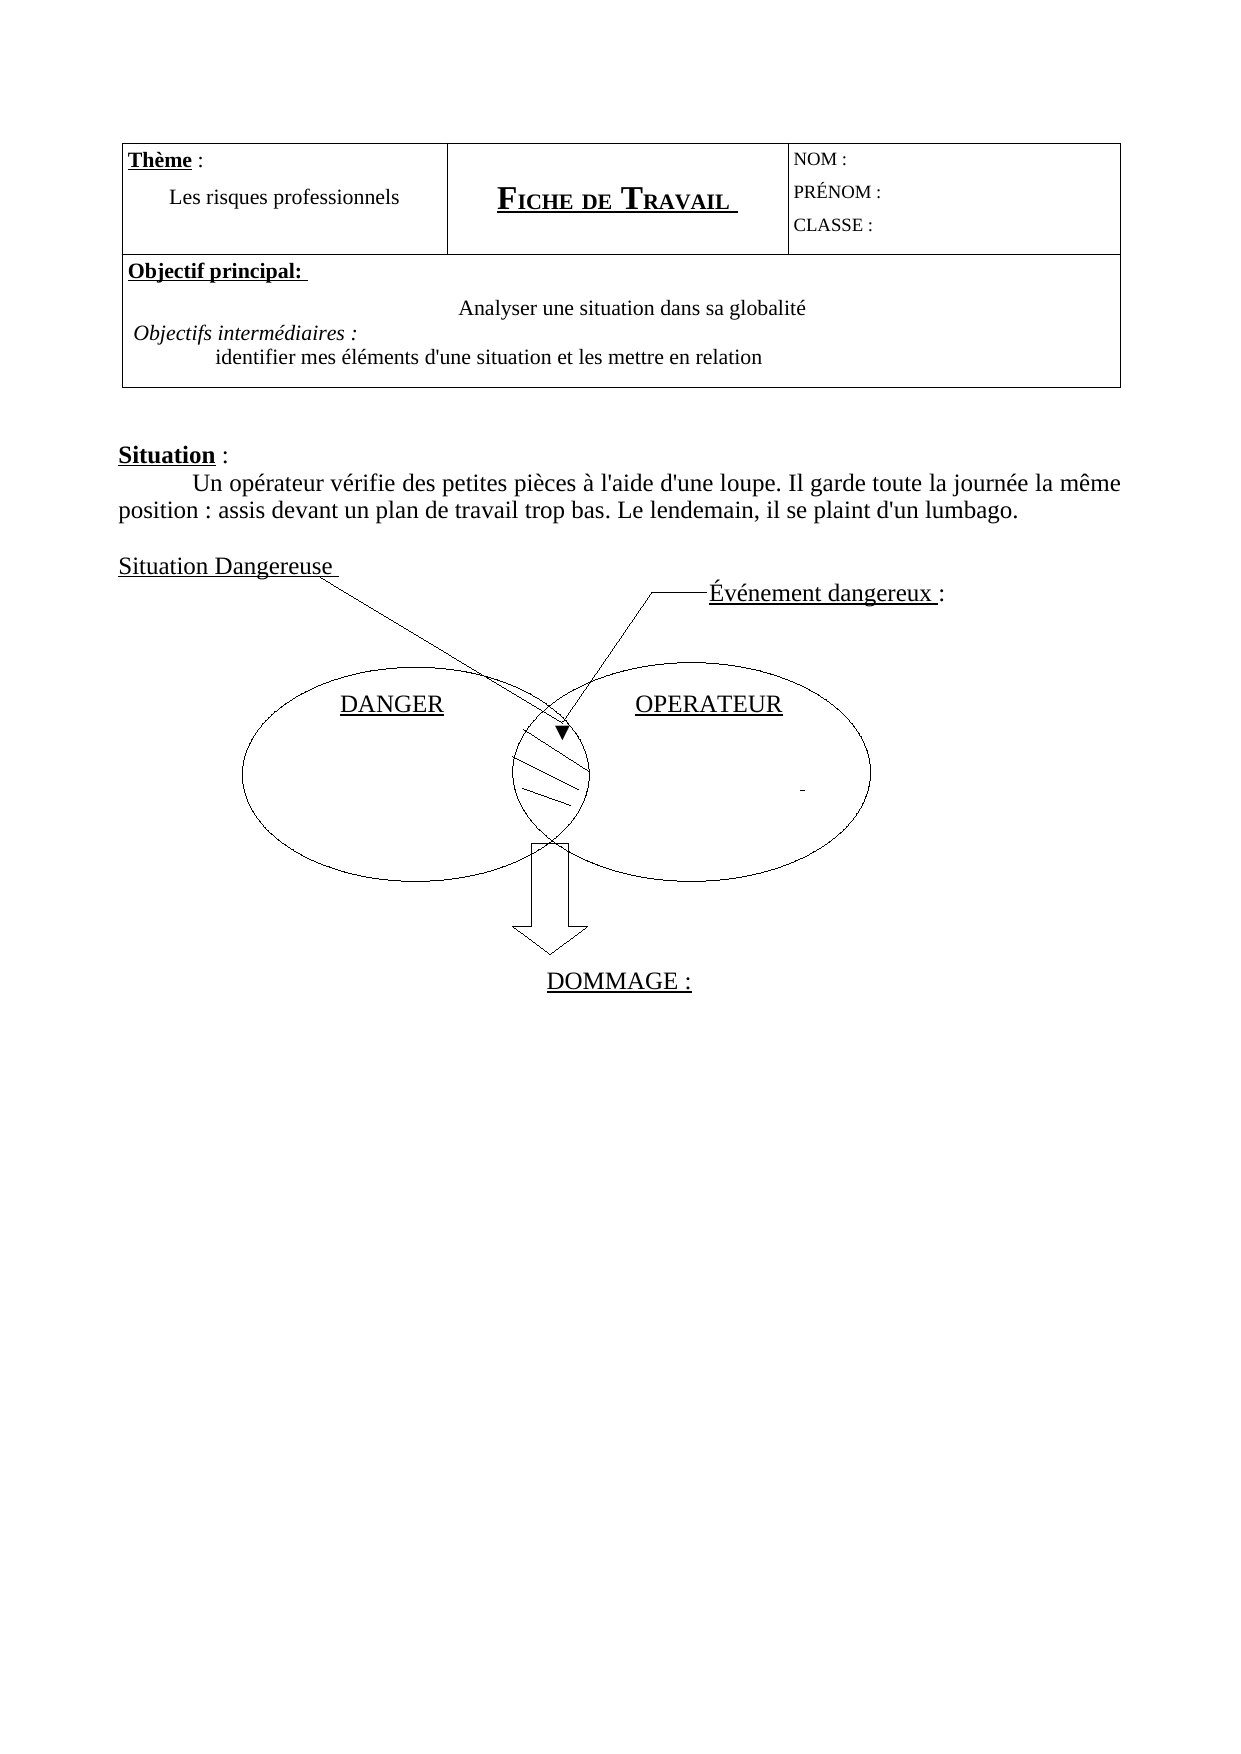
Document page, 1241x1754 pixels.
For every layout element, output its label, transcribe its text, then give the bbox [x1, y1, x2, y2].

text DOMMAGE : [177, 967, 1122, 995]
text Événement dangereux : [118, 579, 1122, 607]
text ▼ [118, 718, 1122, 746]
text DANGER OPERATEUR [118, 690, 1122, 718]
text Situation Dangereuse [118, 552, 1122, 579]
text Un opérateur vérifie des petites pièces à l'aide d'une loupe. Il garde toute la journée la même position : assis devant un plan de travail trop bas. Le lendemain, il se plaint d'un lumbago. [118, 469, 1122, 524]
text Situation : [118, 441, 1122, 469]
